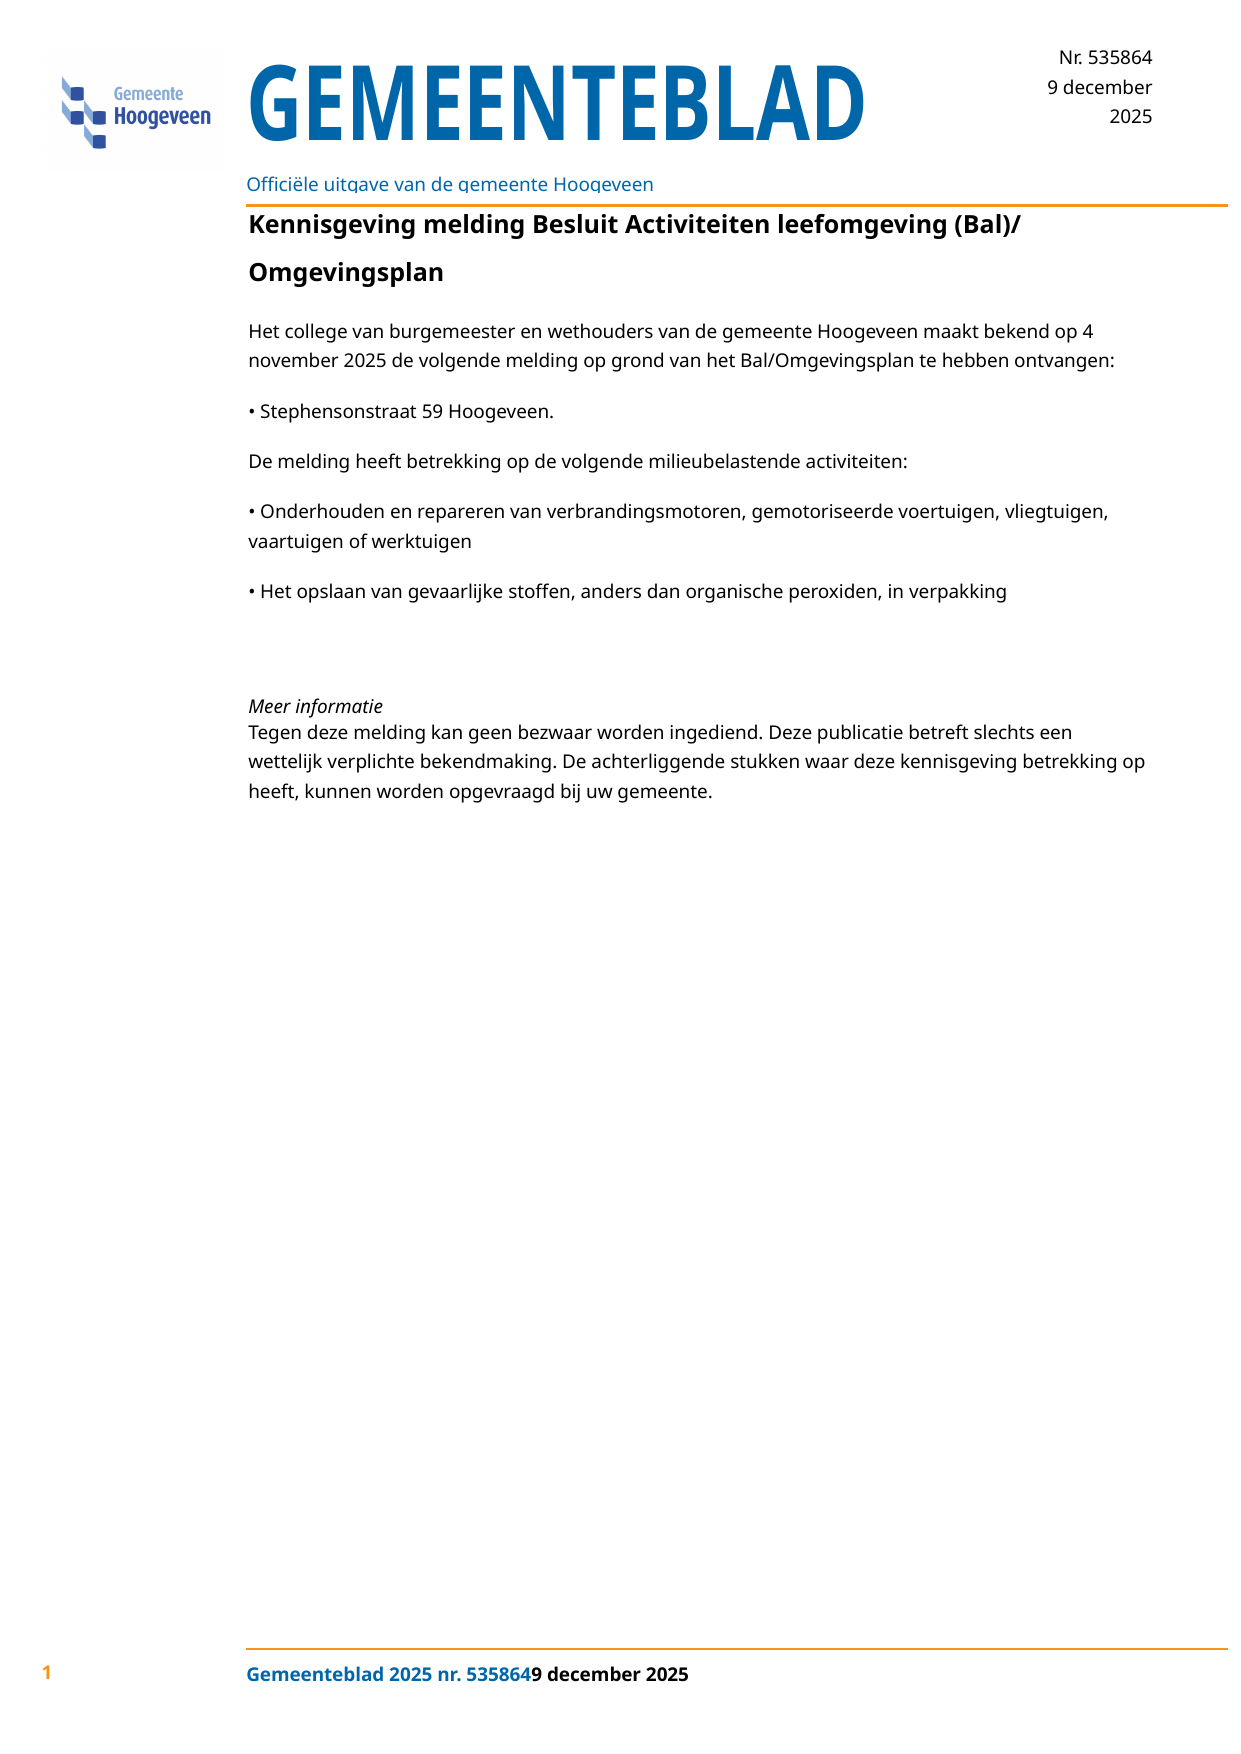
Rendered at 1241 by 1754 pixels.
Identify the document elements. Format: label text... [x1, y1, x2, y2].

text Meer informatie [248, 693, 1152, 719]
text • Het opslaan van gevaarlijke stoffen, anders dan organische peroxiden, in verpakking [248, 579, 1152, 604]
text Kennisgeving melding Besluit Activiteiten leefomgeving (Bal)/ Omgevingsplan [248, 207, 1152, 288]
text Tegen deze melding kan geen bezwaar worden ingediend. Deze publicatie betreft slechts een wettelijk verplichte bekendmaking. De achterliggende stukken waar deze kennisgeving betrekking op heeft, kunnen worden opgevraagd bij uw gemeente. [248, 719, 1152, 804]
text • Onderhouden en repareren van verbrandingsmotoren, gemotoriseerde voertuigen, vliegtuigen, vaartuigen of werktuigen [248, 499, 1152, 554]
text De melding heeft betrekking op de volgende milieubelastende activiteiten: [248, 448, 1152, 474]
text • Stephensonstraat 59 Hoogeveen. [248, 398, 1152, 424]
picture [41, 47, 231, 172]
text Het college van burgemeester en wethouders van de gemeente Hoogeveen maakt bekend op 4 november 2025 de volgende melding op grond van het Bal/Omgevingsplan te hebben ontvangen: [248, 318, 1152, 373]
